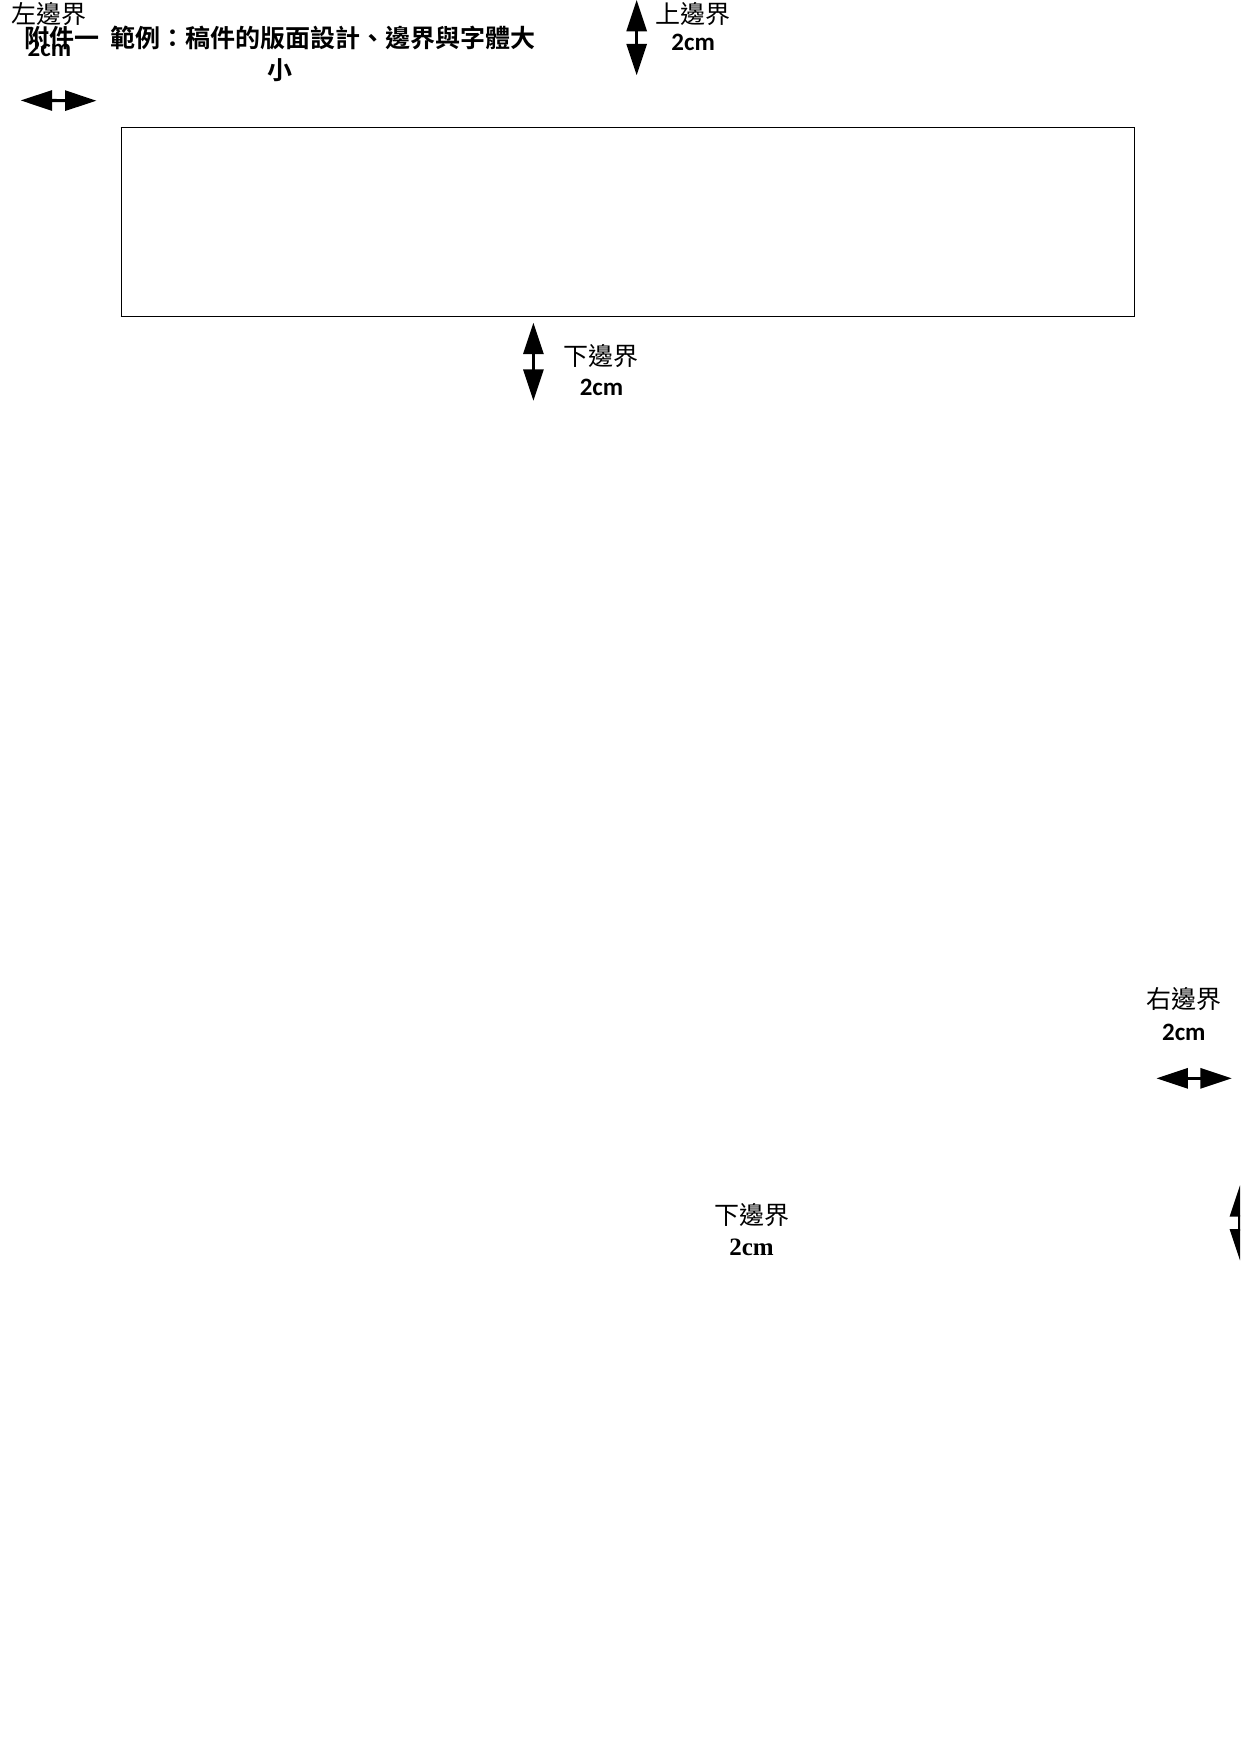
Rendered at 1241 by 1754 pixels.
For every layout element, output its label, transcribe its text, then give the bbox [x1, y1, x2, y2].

table_header 置中戲劇與公民教學的相遇：策略、實例與反思 董秀蘭、胡淑華 社會領域課程與教學輔導群副召集人、彰化縣立二水國民中學教師 壹、前言 有效的教學應該連結學生的生活經驗，刺激學生主動參與學習活動，同時藉由其主體經驗的啟發，自我建構有意義的知識（潘文福，2010）；公民科的教學攸關未來公民的養成，更應重視上述主動建構知識與連結生活經驗的學習歷程。可惜的是，面對考試主導的升學制度與有限的授課時數，公民科教學容易演變為「以教師為中心」的型態，關注於「老師教完教科書內容」，而非學生自主學習和問題解決能力的培養。此外，教科書內容組織龐雜，偏重理論層次，充斥過多艱澀專有名詞，使得連結生活經驗、主動建構知識的學習，更難以實現。 行距1.5行 版面設定之邊界：上2cm，下2cm，左2cm，右2cm，裝訂邊 [122, 128, 1134, 316]
